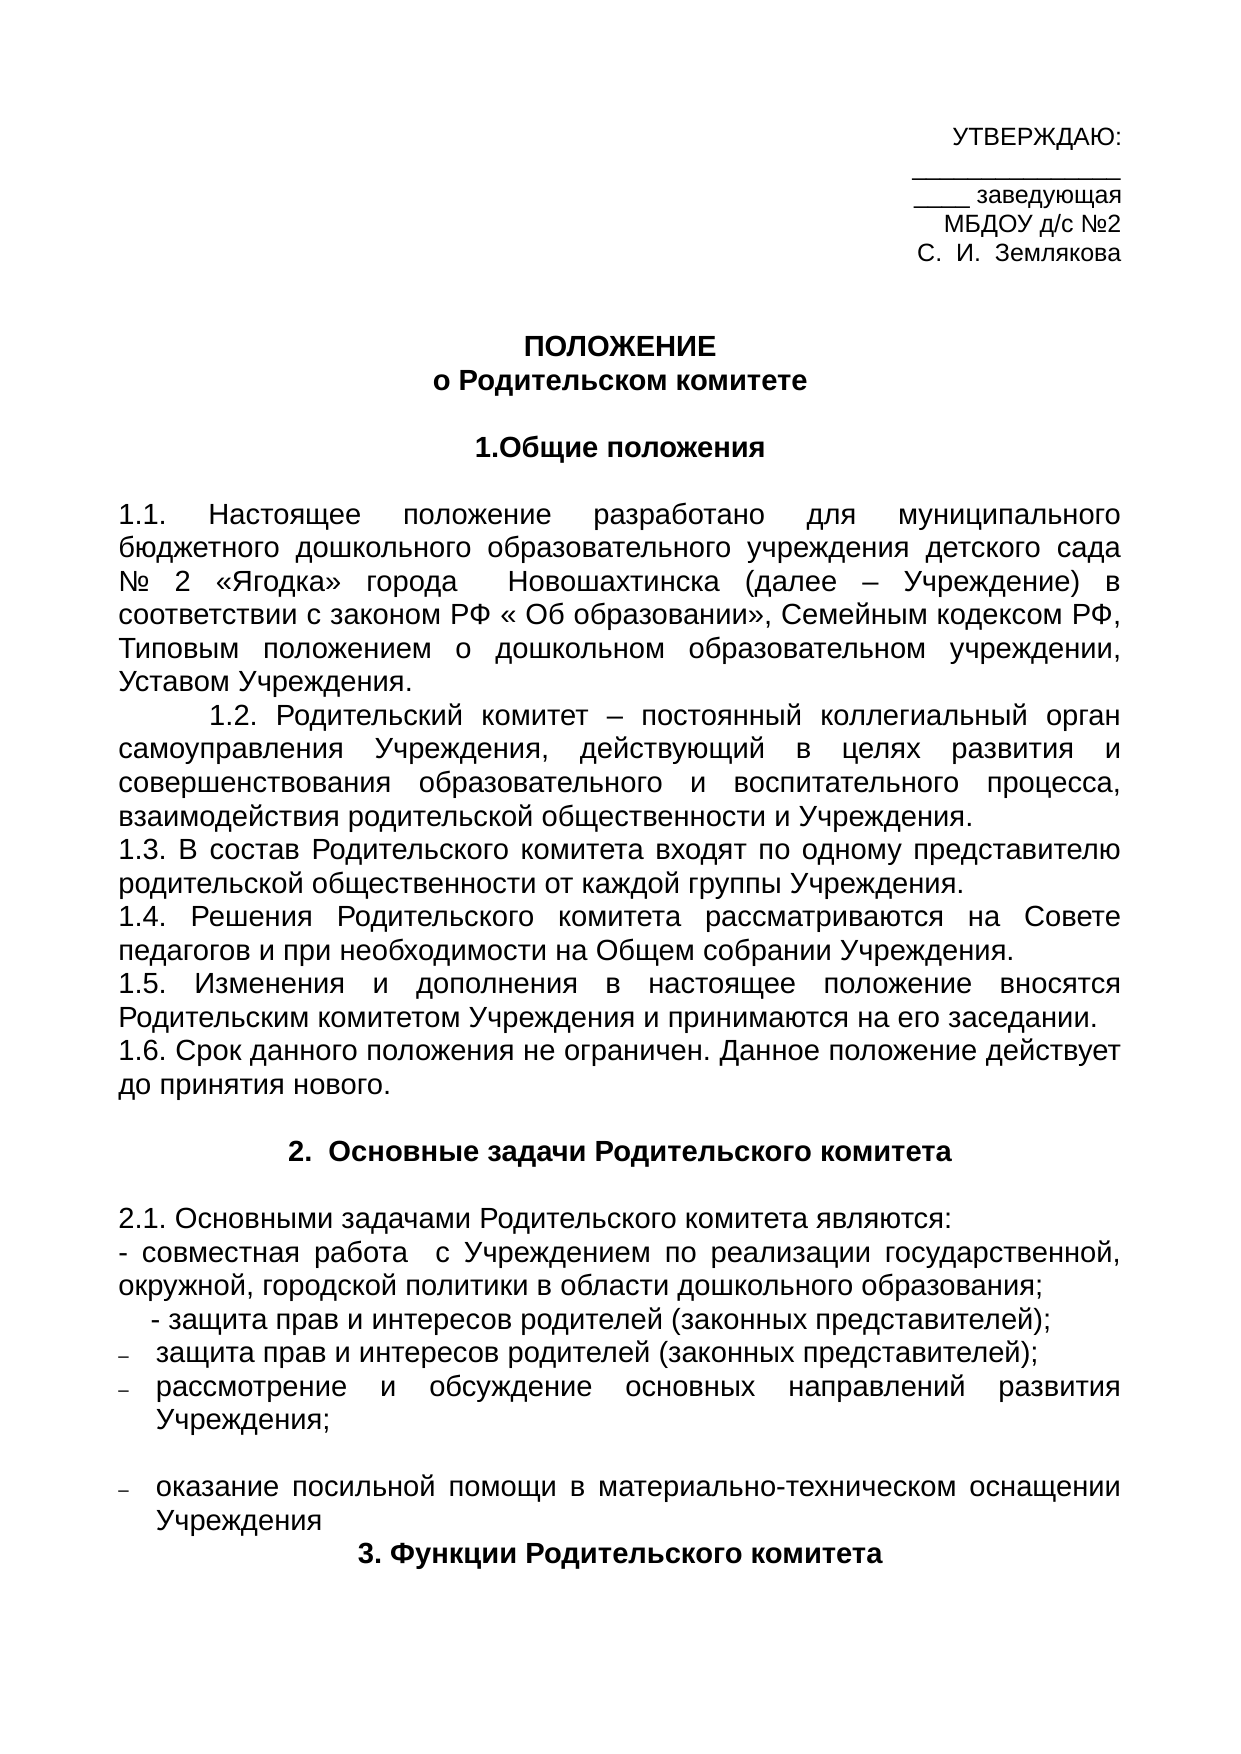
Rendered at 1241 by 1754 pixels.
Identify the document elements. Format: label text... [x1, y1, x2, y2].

list рассмотрение и обсуждение основных направлений развития Учреждения; [118, 1369, 1122, 1436]
text - совместная работа с Учреждением по реализации государственной, окружной, городской политики в области дошкольного образования; [118, 1234, 1122, 1302]
text ПОЛОЖЕНИЕ [118, 329, 1122, 362]
text 2. Основные задачи Родительского комитета [118, 1134, 1122, 1167]
text 1.1. Настоящее положение разработано для муниципального бюджетного дошкольного образовательного учреждения детского сада № 2 «Ягодка» города Новошахтинска (далее – Учреждение) в соответствии с законом РФ « Об образовании», Семейным кодексом РФ, Типовым положением о дошкольном образовательном учреждении, Уставом Учреждения. [118, 497, 1122, 698]
text ___________________ заведующая [118, 152, 1122, 209]
text о Родительском комитете [118, 362, 1122, 396]
text УТВЕРЖДАЮ: [118, 118, 1122, 152]
text 2.1. Основными задачами Родительского комитета являются: [118, 1201, 1122, 1234]
text С. И. Землякова [118, 238, 1122, 267]
text 1.6. Срок данного положения не ограничен. Данное положение действует до принятия нового. [118, 1033, 1122, 1100]
text 3. Функции Родительского комитета [118, 1536, 1122, 1570]
text МБДОУ д/с №2 [118, 209, 1122, 238]
list оказание посильной помощи в материально-техническом оснащении Учреждения [118, 1469, 1122, 1536]
text 1.5. Изменения и дополнения в настоящее положение вносятся Родительским комитетом Учреждения и принимаются на его заседании. [118, 966, 1122, 1033]
text 1.Общие положения [118, 429, 1122, 463]
text - защита прав и интересов родителей (законных представителей); [118, 1302, 1122, 1335]
list защита прав и интересов родителей (законных представителей); [118, 1335, 1122, 1369]
text 1.3. В состав Родительского комитета входят по одному представителю родительской общественности от каждой группы Учреждения. [118, 832, 1122, 899]
text 1.4. Решения Родительского комитета рассматриваются на Совете педагогов и при необходимости на Общем собрании Учреждения. [118, 899, 1122, 966]
text 1.2. Родительский комитет – постоянный коллегиальный орган самоуправления Учреждения, действующий в целях развития и совершенствования образовательного и воспитательного процесса, взаимодействия родительской общественности и Учреждения. [118, 698, 1122, 832]
